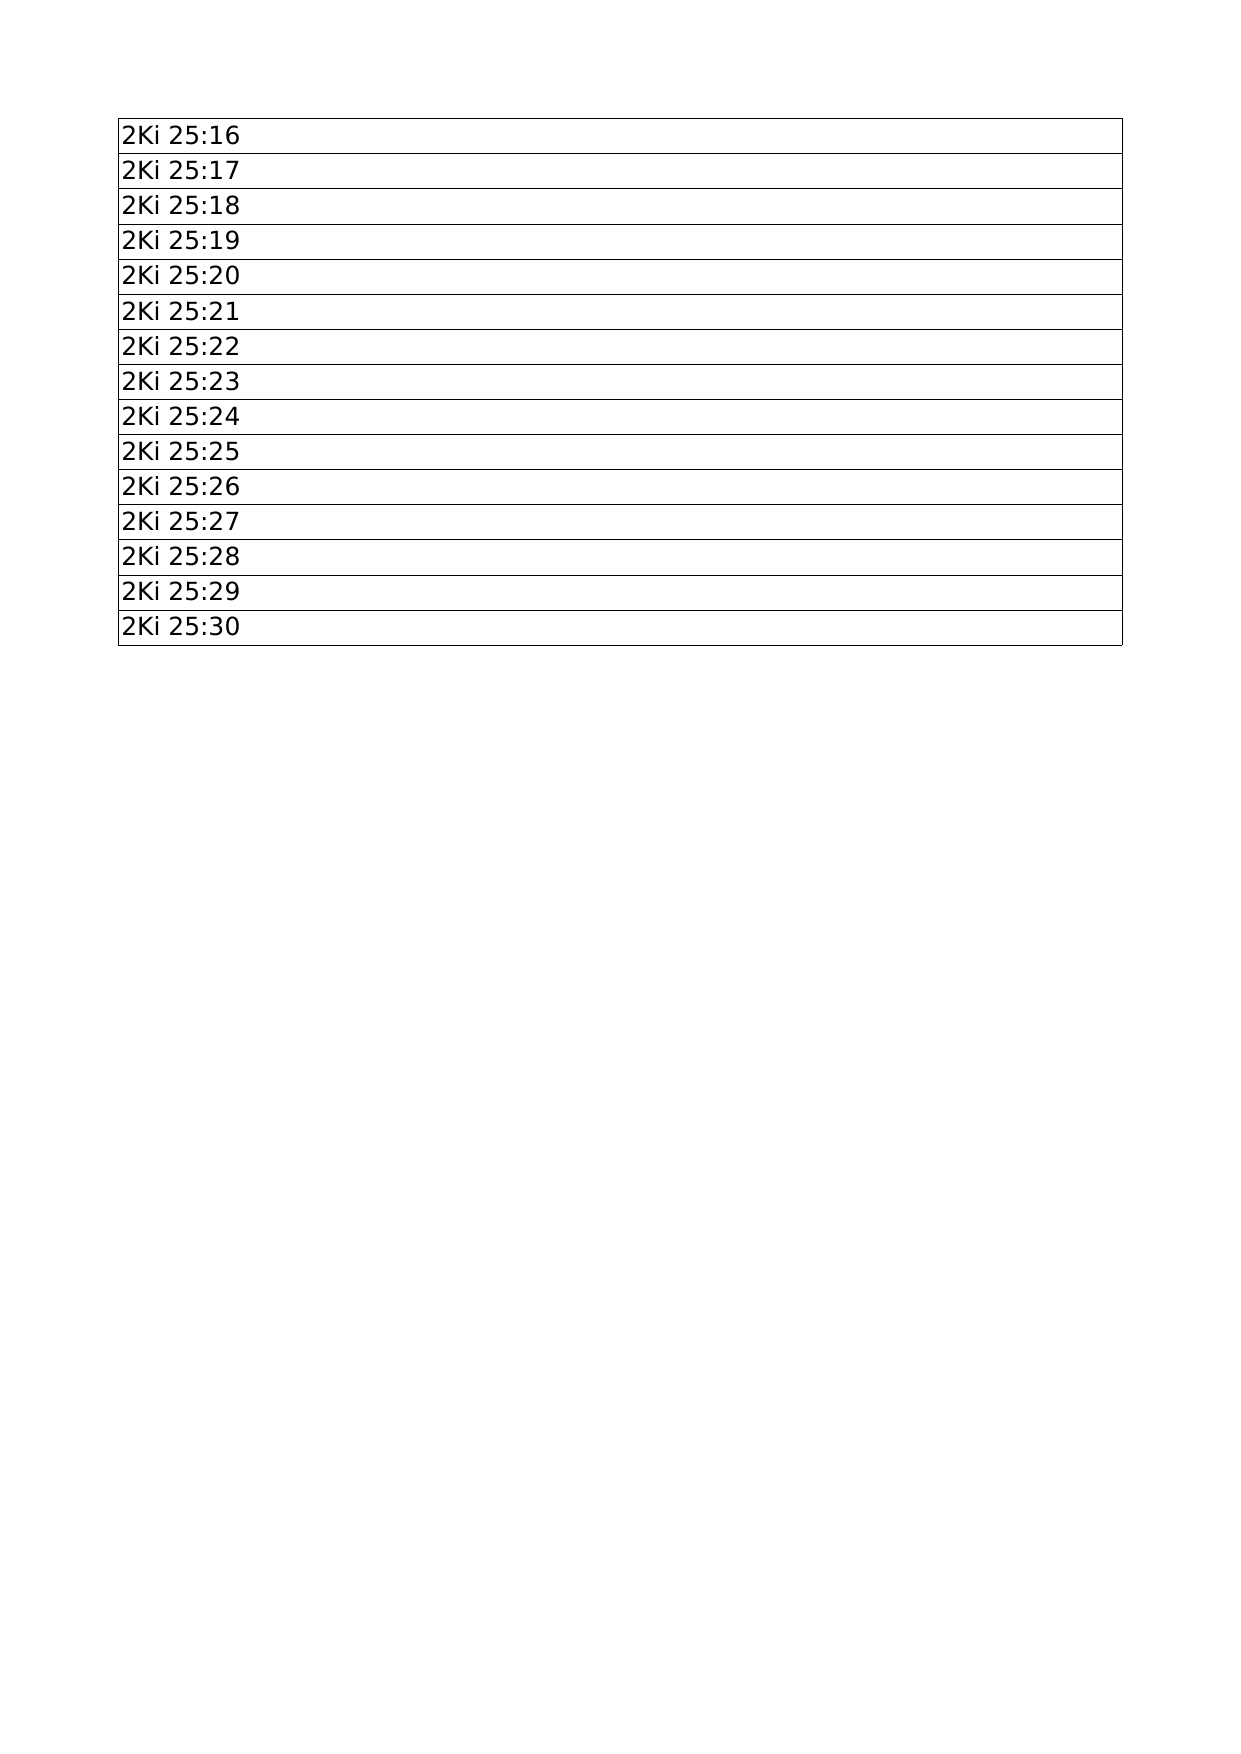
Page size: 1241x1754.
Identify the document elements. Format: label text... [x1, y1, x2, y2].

table_cell 2Ki 25:22 [119, 330, 1122, 364]
table_cell 2Ki 25:21 [119, 295, 1122, 329]
table_cell 2Ki 25:23 [119, 365, 1122, 399]
table_cell 2Ki 25:19 [119, 225, 1122, 258]
table_cell 2Ki 25:24 [119, 400, 1122, 434]
table_cell 2Ki 25:29 [119, 576, 1122, 609]
table_cell 2Ki 25:16 [119, 119, 1122, 153]
table_cell 2Ki 25:18 [119, 189, 1122, 223]
table_cell 2Ki 25:30 [119, 611, 1122, 645]
table_cell 2Ki 25:26 [119, 470, 1122, 504]
table_cell 2Ki 25:28 [119, 540, 1122, 574]
table_cell 2Ki 25:17 [119, 154, 1122, 188]
table_cell 2Ki 25:27 [119, 505, 1122, 539]
table_cell 2Ki 25:20 [119, 260, 1122, 294]
table_cell 2Ki 25:25 [119, 435, 1122, 469]
